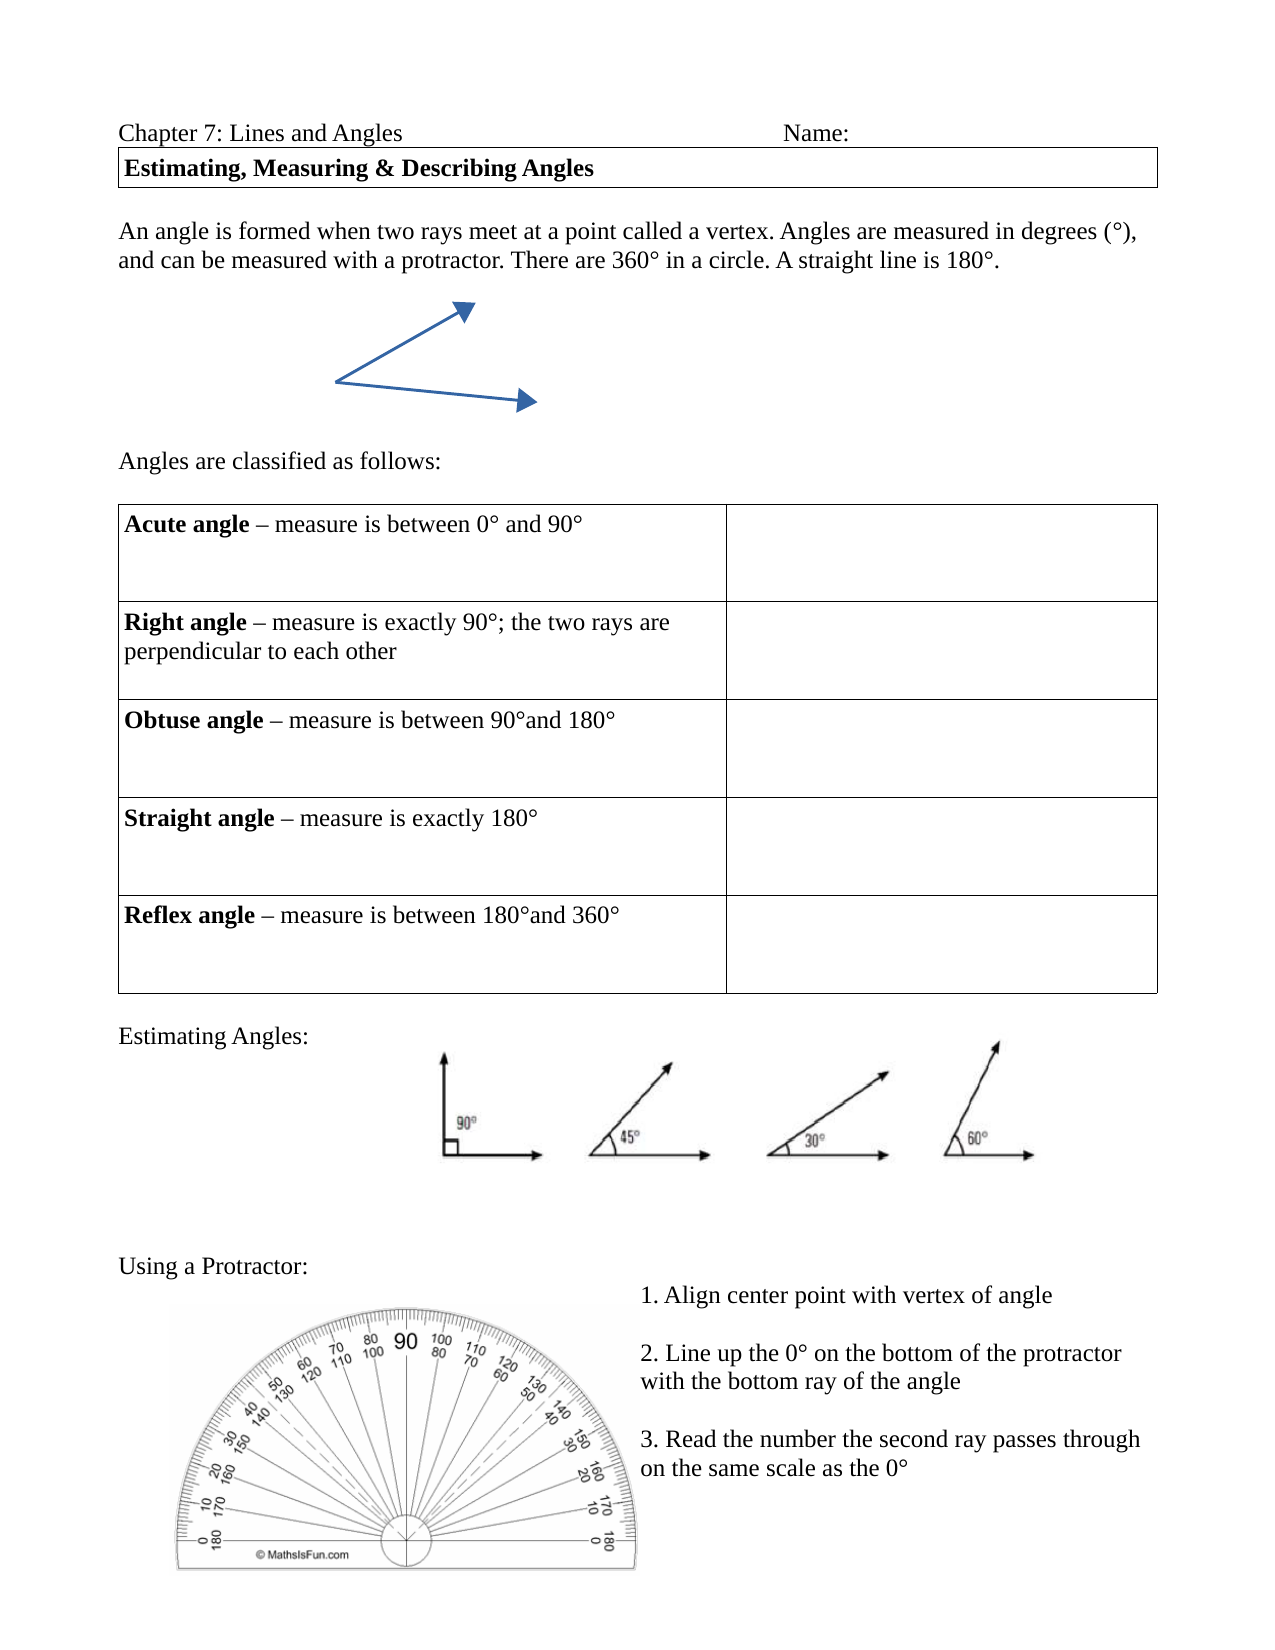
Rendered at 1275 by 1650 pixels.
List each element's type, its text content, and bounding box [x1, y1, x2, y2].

table_cell [727, 896, 1157, 993]
text Angles are classified as follows: [118, 446, 1157, 475]
table_cell Obtuse angle – measure is between 90°and 180° [119, 700, 726, 797]
text Estimating Angles: [118, 1021, 388, 1050]
table_cell Right angle – measure is exactly 90°; the two rays are perpendicular to each other [119, 602, 726, 699]
text 1. Align center point with vertex of angle [118, 1280, 1157, 1309]
text 2. Line up the 0° on the bottom of the protractor with the bottom ray of the angle [640, 1338, 1157, 1395]
text [118, 1338, 169, 1395]
text Chapter 7: Lines and Angles Name: [118, 118, 1157, 147]
text Using a Protractor: [118, 1251, 1157, 1280]
table_header Estimating, Measuring & Describing Angles [119, 148, 1157, 187]
table_cell Reflex angle – measure is between 180°and 360° [119, 896, 726, 993]
table_cell [727, 798, 1157, 895]
table_header Acute angle – measure is between 0° and 90° [119, 505, 726, 601]
table_cell [727, 700, 1157, 797]
table_header [727, 505, 1157, 601]
table_cell [727, 602, 1157, 699]
text [1104, 1021, 1157, 1050]
picture [169, 1304, 640, 1576]
text [118, 1424, 169, 1481]
text 3. Read the number the second ray passes through on the same scale as the 0° [640, 1424, 1157, 1481]
table_cell Straight angle – measure is exactly 180° [119, 798, 726, 895]
text An angle is formed when two rays meet at a point called a vertex. Angles are measured in degrees (°), and can be measured with a protractor. There are 360° in a circle. A straight line is 180°. [118, 216, 1157, 273]
picture [388, 1021, 1104, 1216]
